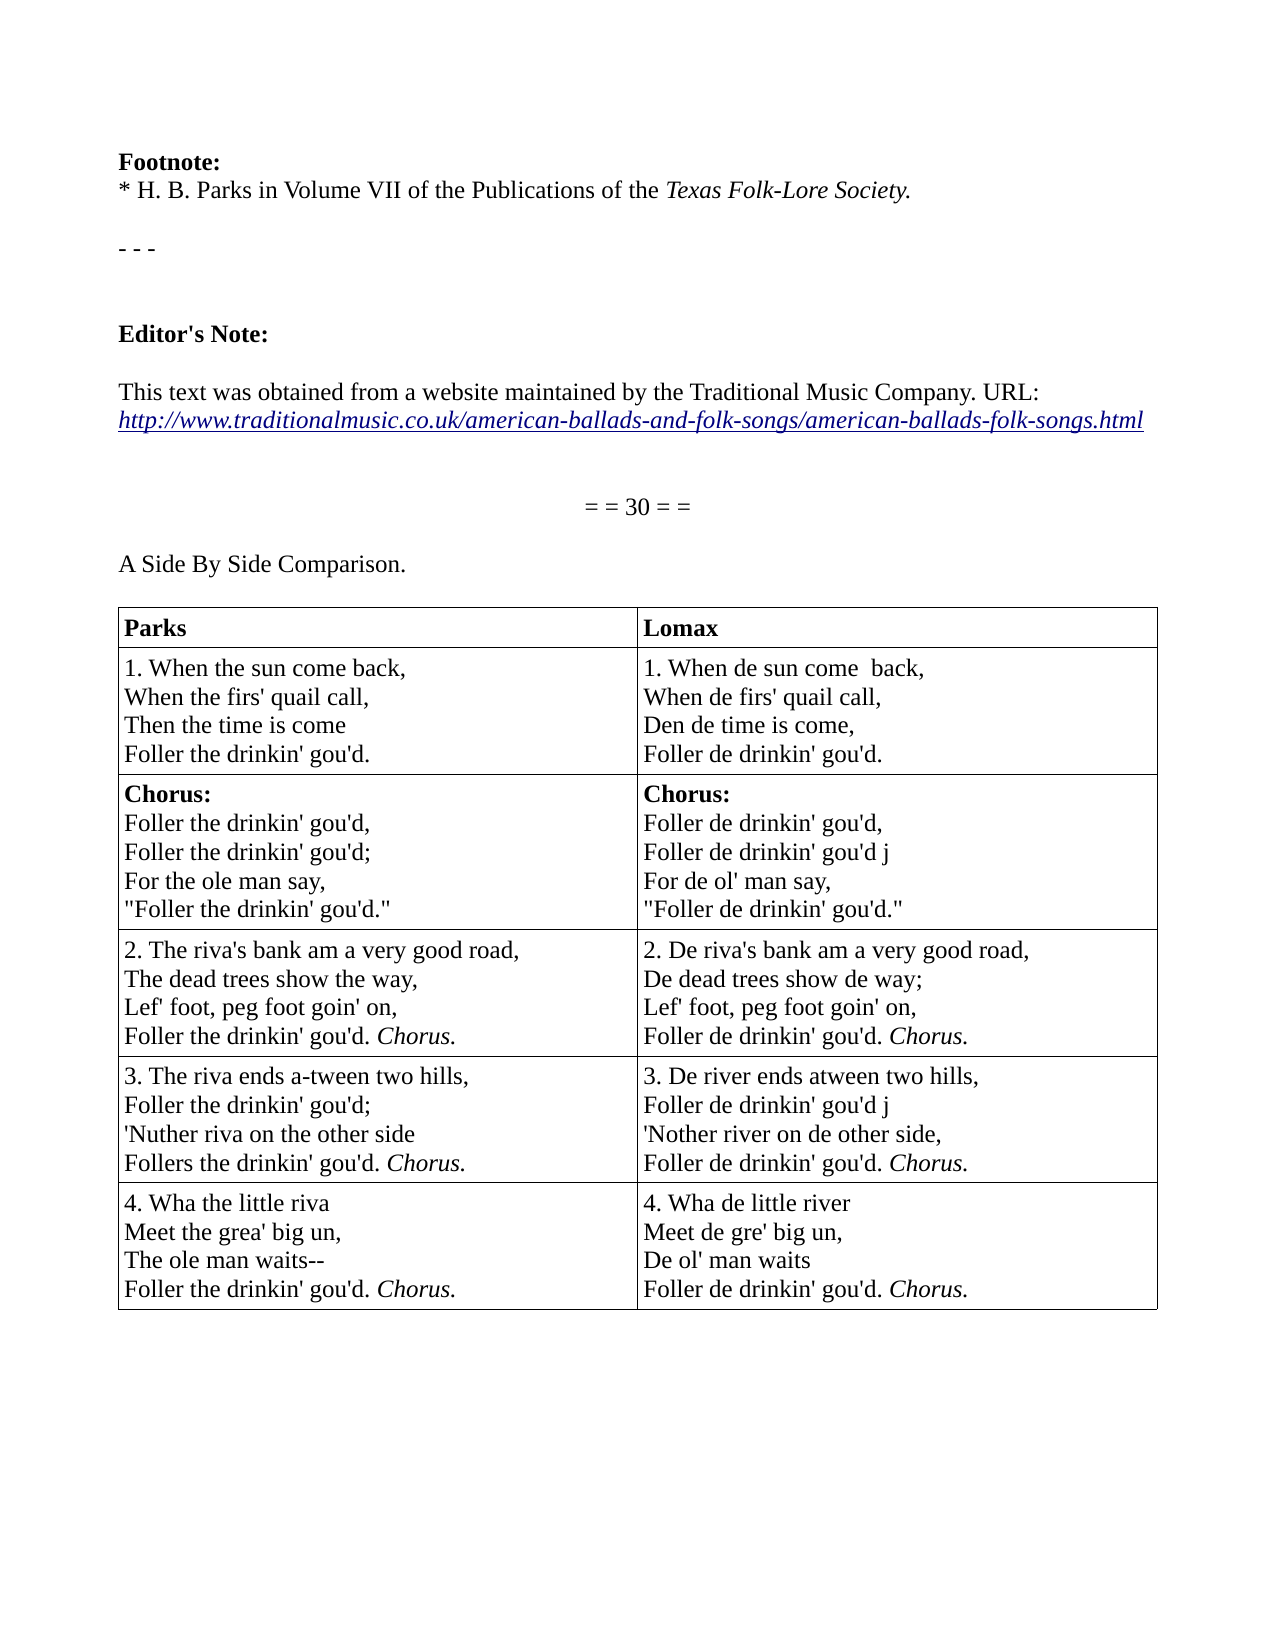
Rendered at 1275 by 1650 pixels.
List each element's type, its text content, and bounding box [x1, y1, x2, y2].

table_cell 1. When de sun come back, When de firs' quail call, Den de time is come, Foller de drinkin' gou'd. [638, 648, 1157, 774]
table_cell Chorus: Foller the drinkin' gou'd, Foller the drinkin' gou'd; For the ole man say, "Foller the drinkin' gou'd." [119, 775, 637, 929]
table_cell 3. The riva ends a-tween two hills, Foller the drinkin' gou'd; 'Nuther riva on the other side Follers the drinkin' gou'd. Chorus. [119, 1057, 637, 1182]
table_cell 2. De riva's bank am a very good road, De dead trees show de way; Lef' foot, peg foot goin' on, Foller de drinkin' gou'd. Chorus. [638, 930, 1157, 1056]
table_header Lomax [638, 608, 1157, 647]
table_cell 2. The riva's bank am a very good road, The dead trees show the way, Lef' foot, peg foot goin' on, Foller the drinkin' gou'd. Chorus. [119, 930, 637, 1056]
table_cell 4. Wha the little riva Meet the grea' big un, The ole man waits-- Foller the drinkin' gou'd. Chorus. [119, 1183, 637, 1309]
table_cell 4. Wha de little river Meet de gre' big un, De ol' man waits Foller de drinkin' gou'd. Chorus. [638, 1183, 1157, 1309]
text Editor's Note: [118, 319, 1157, 348]
text - - - [118, 233, 1157, 262]
text This text was obtained from a website maintained by the Traditional Music Company. URL: [118, 377, 1157, 406]
text = = 30 = = [118, 492, 1157, 521]
table_cell Chorus: Foller de drinkin' gou'd, Foller de drinkin' gou'd j For de ol' man say, "Foller de drinkin' gou'd." [638, 775, 1157, 929]
table_header Parks [119, 608, 637, 647]
text * H. B. Parks in Volume VII of the Publications of the Texas Folk-Lore Society. [118, 176, 1157, 204]
text A Side By Side Comparison. [118, 549, 1157, 578]
table_cell 1. When the sun come back, When the firs' quail call, Then the time is come Foller the drinkin' gou'd. [119, 648, 637, 774]
text Footnote: [118, 147, 1157, 176]
table_cell 3. De river ends atween two hills, Foller de drinkin' gou'd j 'Nother river on de other side, Foller de drinkin' gou'd. Chorus. [638, 1057, 1157, 1182]
text http://www.traditionalmusic.co.uk/american-ballads-and-folk-songs/american-ballads-folk-songs.html [118, 406, 1157, 434]
